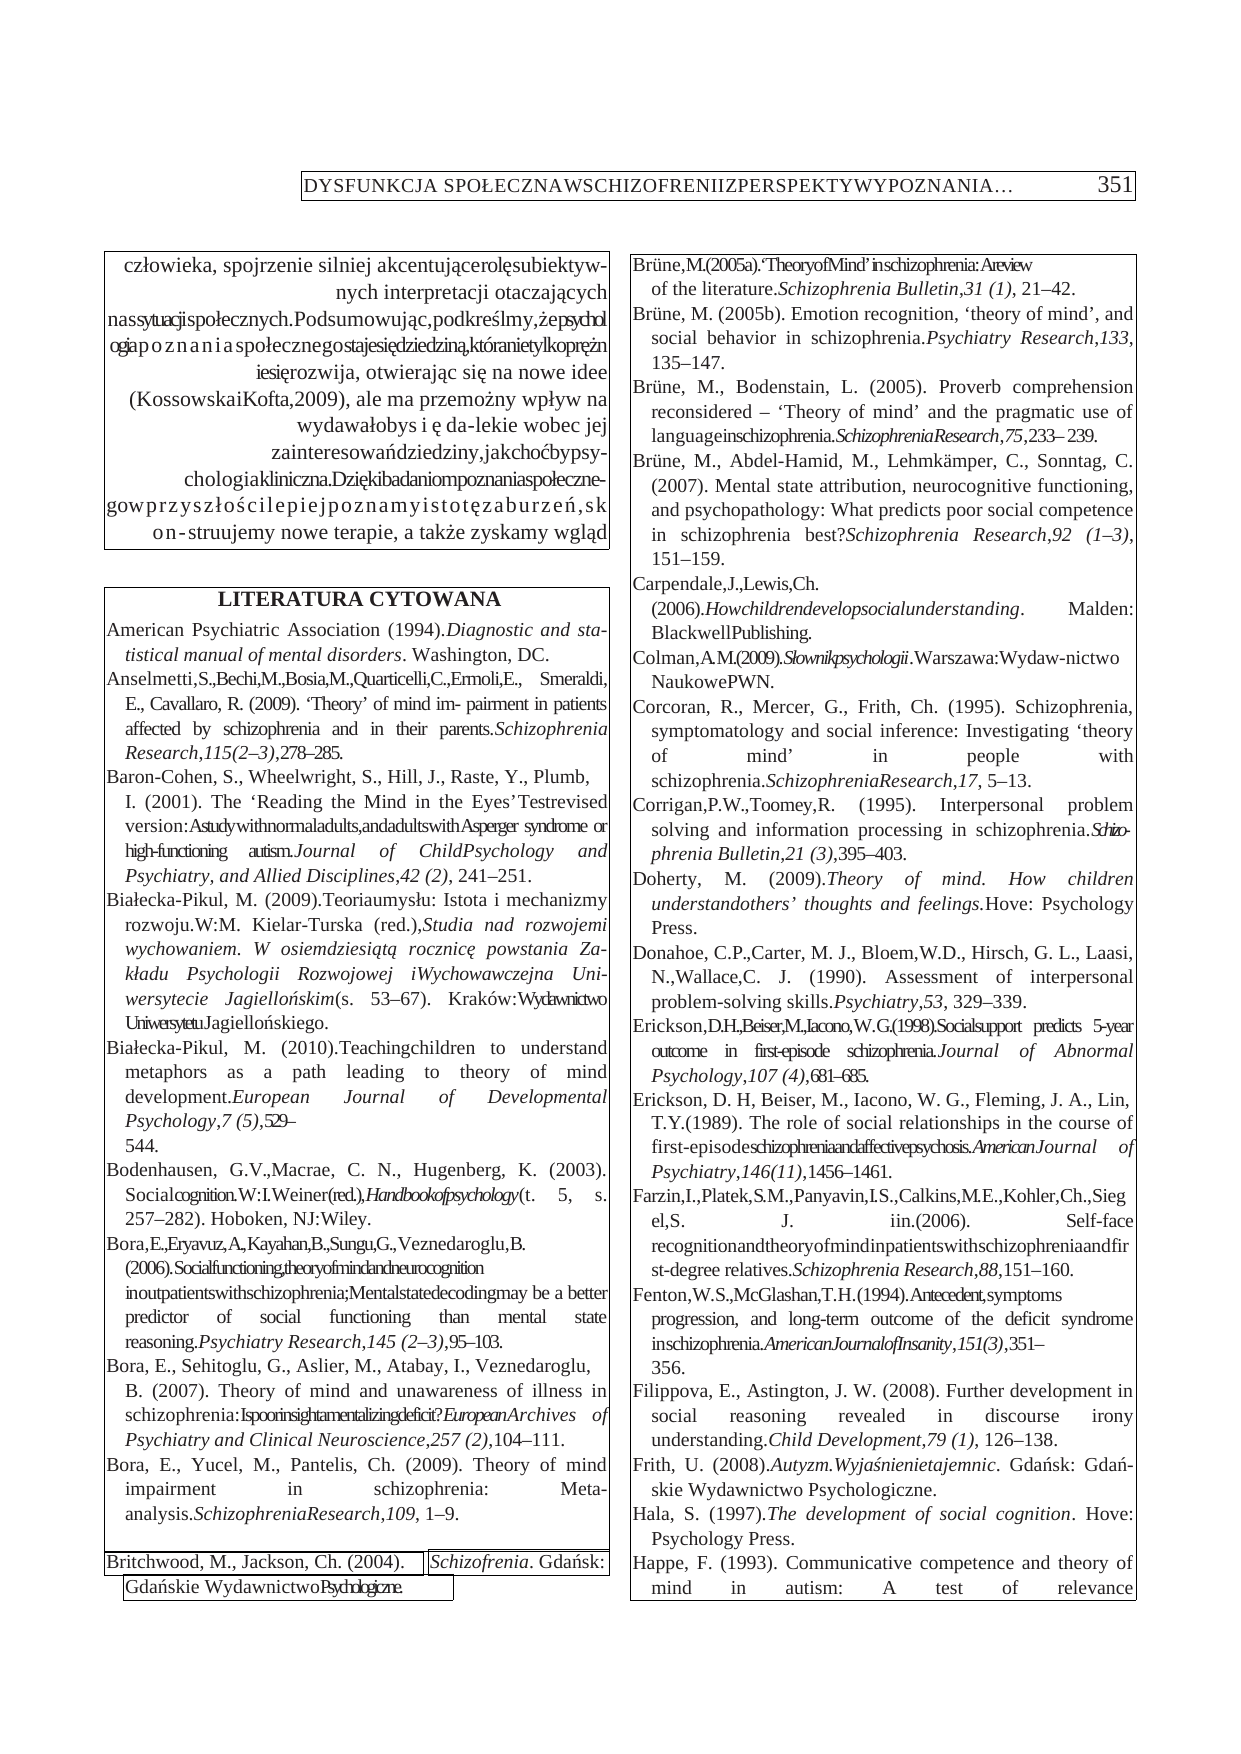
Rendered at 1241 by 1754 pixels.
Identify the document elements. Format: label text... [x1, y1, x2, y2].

text Bora, E., Sehitoglu, G., Aslier, M., Atabay, I., Veznedaroglu, [106, 1354, 609, 1377]
text LITERATURA CYTOWANA [218, 588, 609, 611]
text 356. [651, 1357, 1136, 1379]
text I. (2001). The ‘Reading the Mind in the Eyes’Testrevised version:Astudywithnormaladults,andadultswithAsperger syndrome or high-functioning autism.Journal of ChildPsychology and Psychiatry, and Allied Disciplines,42 (2), 241–251. [125, 790, 608, 886]
text Doherty, M. (2009).Theory of mind. How children understandothers’ thoughts and feelings.Hove: Psychology Press. [632, 867, 1134, 939]
text Fenton,W.S.,McGlashan,T.H.(1994).Antecedent,symptoms progression, and long-term outcome of the deficit syndrome inschizophrenia.AmericanJournalofInsanity,151(3),351– [632, 1283, 1134, 1355]
text 544. [125, 1134, 609, 1157]
text Frith, U. (2008).Autyzm.Wyjaśnienietajemnic. Gdańsk: Gdań- skie Wydawnictwo Psychologiczne. [632, 1453, 1134, 1500]
text American Psychiatric Association (1994).Diagnostic and sta-tistical manual of mental disorders. Washington, DC. [106, 618, 607, 666]
text Brüne, M., Abdel-Hamid, M., Lehmkämper, C., Sonntag, C. (2007). Mental state attribution, neurocognitive functioning, and psychopathology: What predicts poor social competence in schizophrenia best?Schizophrenia Research,92 (1–3), 151–159. [632, 449, 1134, 570]
text Colman,A.M.(2009).Słownikpsychologii.Warszawa:Wydaw-nictwo NaukowePWN. [632, 646, 1134, 693]
text Corrigan,P.W.,Toomey,R. (1995). Interpersonal problem solving and information processing in schizophrenia.Schizo-phrenia Bulletin,21 (3),395–403. [632, 793, 1134, 865]
text Hala, S. (1997).The development of social cognition. Hove: Psychology Press. [632, 1502, 1134, 1549]
text Brüne,M.(2005a).‘TheoryofMind’inschizophrenia:Areview [632, 255, 1136, 275]
text T.Y.(1989). The role of social relationships in the course of first-episodeschizophreniaandaffectivepsychosis.AmericanJournal of Psychiatry,146(11),1456–1461. [651, 1111, 1134, 1183]
text Schizofrenia. Gdańsk: [430, 1550, 609, 1573]
text DYSFUNKCJA SPOŁECZNAWSCHIZOFRENIIZPERSPEKTYWYPOZNANIA… 351 [303, 172, 1135, 197]
text Donahoe, C.P.,Carter, M. J., Bloem,W.D., Hirsch, G. L., Laasi, N.,Wallace,C. J. (1990). Assessment of interpersonal problem-solving skills.Psychiatry,53, 329–339. [632, 941, 1134, 1013]
text Białecka-Pikul, M. (2010).Teachingchildren to understand metaphors as a path leading to theory of mind development.European Journal of Developmental Psychology,7 (5),529– [106, 1036, 608, 1132]
text Gdańskie WydawnictwoPsychologiczne. [125, 1575, 453, 1598]
text Białecka-Pikul, M. (2009).Teoriaumysłu: Istota i mechanizmy rozwoju.W:M. Kielar-Turska (red.),Studia nad rozwojemi wychowaniem. W osiemdziesiątą rocznicę powstania Za- kładu Psychologii Rozwojowej iWychowawczejna Uni- wersytecie Jagiellońskim(s. 53–67). Kraków:Wydawnictwo UniwersytetuJagiellońskiego. [106, 888, 608, 1034]
text Bodenhausen, G.V.,Macrae, C. N., Hugenberg, K. (2003). Socialcognition.W:I.Weiner(red.),Handbookofpsychology(t. 5, s. 257–282). Hoboken, NJ:Wiley. [106, 1158, 607, 1230]
text B. (2007). Theory of mind and unawareness of illness in schizophrenia:Ispoorinsightamentalizingdeficit?EuropeanArchives of Psychiatry and Clinical Neuroscience,257 (2),104–111. [125, 1379, 607, 1451]
text Happe, F. (1993). Communicative competence and theory of mind in autism: A test of relevance theory.Cognition,61,101–119. [632, 1551, 1134, 1600]
text Corcoran, R., Mercer, G., Frith, Ch. (1995). Schizophrenia, symptomatology and social inference: Investigating ‘theory of mind’ in people with schizophrenia.SchizophreniaResearch,17, 5–13. [632, 695, 1134, 791]
text Filippova, E., Astington, J. W. (2008). Further development in social reasoning revealed in discourse irony understanding.Child Development,79 (1), 126–138. [632, 1379, 1134, 1451]
text Brüne, M., Bodenstain, L. (2005). Proverb comprehension reconsidered – ‘Theory of mind’ and the pragmatic use of languageinschizophrenia.SchizophreniaResearch,75,233– 239. [632, 375, 1134, 447]
text Britchwood, M., Jackson, Ch. (2004). [106, 1553, 423, 1573]
text Anselmetti,S.,Bechi,M.,Bosia,M.,Quarticelli,C.,Ermoli,E., Smeraldi, E., Cavallaro, R. (2009). ‘Theory’ of mind im- pairment in patients affected by schizophrenia and in their parents.Schizophrenia Research,115(2–3),278–285. [106, 667, 608, 764]
text człowieka, spojrzenie silniej akcentującerolęsubiektyw-nych interpretacji otaczających nassytuacjispołecznych.Podsumowując,podkreślmy,żepsychologiapoznaniaspołecznegostajesiędziedziną,któranietylkoprężniesięrozwija, otwierając się na nowe idee (KossowskaiKofta,2009), ale ma przemożny wpływ na wydawałobysięda-lekie wobec jej zainteresowańdziedziny,jakchoćbypsy-chologiakliniczna.Dziękibadaniompoznaniaspołeczne-gowprzyszłościlepiejpoznamyistotęzaburzeń,skon-struujemy nowe terapie, a także zyskamy wgląd wnaturę [106, 252, 607, 549]
text Baron-Cohen, S., Wheelwright, S., Hill, J., Raste, Y., Plumb, [106, 766, 609, 788]
text of the literature.Schizophrenia Bulletin,31 (1), 21–42. [651, 277, 1136, 300]
text Erickson,D.H.,Beiser,M.,Iacono,W.G.(1998).Socialsupport predicts 5-year outcome in first-episode schizophrenia.Journal of Abnormal Psychology,107 (4),681–685. [632, 1014, 1134, 1086]
text Erickson, D. H, Beiser, M., Iacono, W. G., Fleming, J. A., Lin, [632, 1088, 1136, 1111]
text Brüne, M. (2005b). Emotion recognition, ‘theory of mind’, and social behavior in schizophrenia.Psychiatry Research,133, 135–147. [632, 302, 1134, 373]
text Bora,E.,Eryavuz,A.,Kayahan,B.,Sungu,G.,Veznedaroglu,B. (2006).Socialfunctioning,theoryofmindandneurocognition inoutpatientswithschizophrenia;Mentalstatedecodingmay be a better predictor of social functioning than mental state reasoning.Psychiatry Research,145 (2–3),95–103. [106, 1232, 608, 1353]
text Farzin,I.,Platek,S.M.,Panyavin,I.S.,Calkins,M.E.,Kohler,Ch.,Siegel,S. J. iin.(2006). Self-face recognitionandtheoryofmindinpatientswithschizophreniaandfirst-degree relatives.Schizophrenia Research,88,151–160. [632, 1184, 1134, 1281]
text Carpendale,J.,Lewis,Ch.(2006).Howchildrendevelopsocialunderstanding. Malden: BlackwellPublishing. [632, 572, 1134, 644]
text Bora, E., Yucel, M., Pantelis, Ch. (2009). Theory of mind impairment in schizophrenia: Meta-analysis.SchizophreniaResearch,109, 1–9. [106, 1452, 608, 1524]
